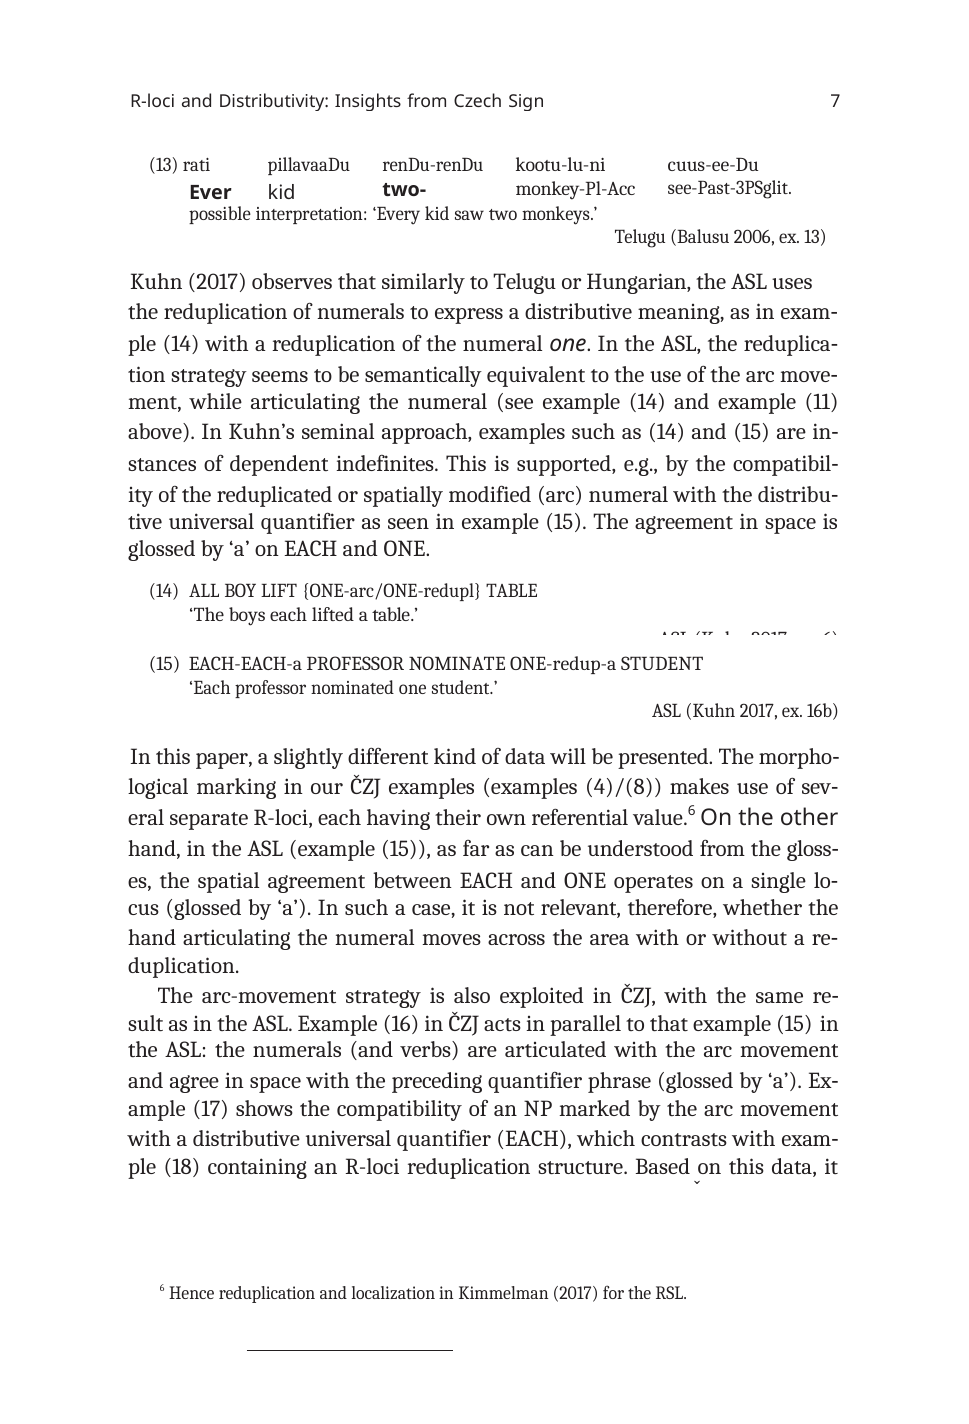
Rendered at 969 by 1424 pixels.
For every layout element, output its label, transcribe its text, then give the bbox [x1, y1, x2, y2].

text renDu-renDu kootu-lu-ni [382, 154, 609, 176]
text Every [189, 178, 242, 202]
text The arc-movement strategy is also exploited in ČZJ, with the same re- sult as in the ASL. Example (16) in ČZJ acts in parallel to that example (15) in the ASL: the numerals (and verbs) are articulated with the arc movement and agree in space with the preceding quantifier phrase (glossed by ‘a’). Ex- ample (17) shows the compatibility of an NP marked by the arc movement with a distributive universal quantifier (EACH), which contrasts with exam- ple (18) containing an R-loci reduplication structure. Based on this data, it can be claimed that a distributive R-loci reduplication in the ČZJ should not [128, 979, 839, 1183]
text monkey-Pl-Acc [515, 178, 641, 200]
text (13) rati [149, 154, 242, 176]
text see-Past-3PSglit. [667, 177, 802, 199]
text (14) ALL BOY LIFT {ONE-arc/ONE-redupl} TABLE ‘The boys each lifted a table.’ [149, 580, 561, 626]
text ASL (Kuhn 2017, ex. 6) [128, 627, 839, 634]
text (15) EACH-EACH-a PROFESSOR NOMINATE ONE-redup-a STUDENT ‘Each professor nominated one student.’ [148, 652, 731, 699]
text ASL (Kuhn 2017, ex. 16b) [147, 700, 839, 723]
text two-distr [382, 178, 466, 202]
text 6 Hence reduplication and localization in Kimmelman (2017) for the RSL. [159, 1282, 717, 1303]
text Kuhn (2017) observes that similarly to Telugu or Hungarian, the ASL uses [130, 269, 841, 294]
text kid [267, 178, 357, 202]
text cuus-ee-Du [667, 154, 802, 176]
text Telugu (Balusu 2006, ex. 13) [614, 226, 841, 248]
text R-loci and Distributivity: Insights from Czech Sign Language [130, 89, 583, 111]
text possible interpretation: ‘Every kid saw two monkeys.’ [189, 202, 841, 224]
text logical marking in our ČZJ examples (examples (4)/(8)) makes use of sev- eral separate R-loci, each having their own referential value.6 On the other hand, in the ASL (example (15)), as far as can be understood from the gloss- es, the spatial agreement between EACH and ONE operates on a single lo- cus (glossed by ‘a’). In such a case, it is not relevant, therefore, whether the hand articulating the numeral moves across the area with or without a re- duplication. [128, 770, 839, 979]
text In this paper, a slightly different kind of data will be presented. The morpho- [130, 744, 841, 770]
text the reduplication of numerals to express a distributive meaning, as in exam- ple (14) with a reduplication of the numeral one. In the ASL, the reduplica- tion strategy seems to be semantically equivalent to the use of the arc move- ment, while articulating the numeral (see example (14) and example (11) above). In Kuhn’s seminal approach, examples such as (14) and (15) are in- stances of dependent indefinites. This is supported, e.g., by the compatibil- ity of the reduplicated or spatially modified (arc) numeral with the distribu- tive universal quantifier as seen in example (15). The agreement in space is glossed by ‘a’ on EACH and ONE. [128, 295, 839, 562]
text 7 [830, 89, 841, 111]
text pillavaaDu [267, 154, 357, 176]
